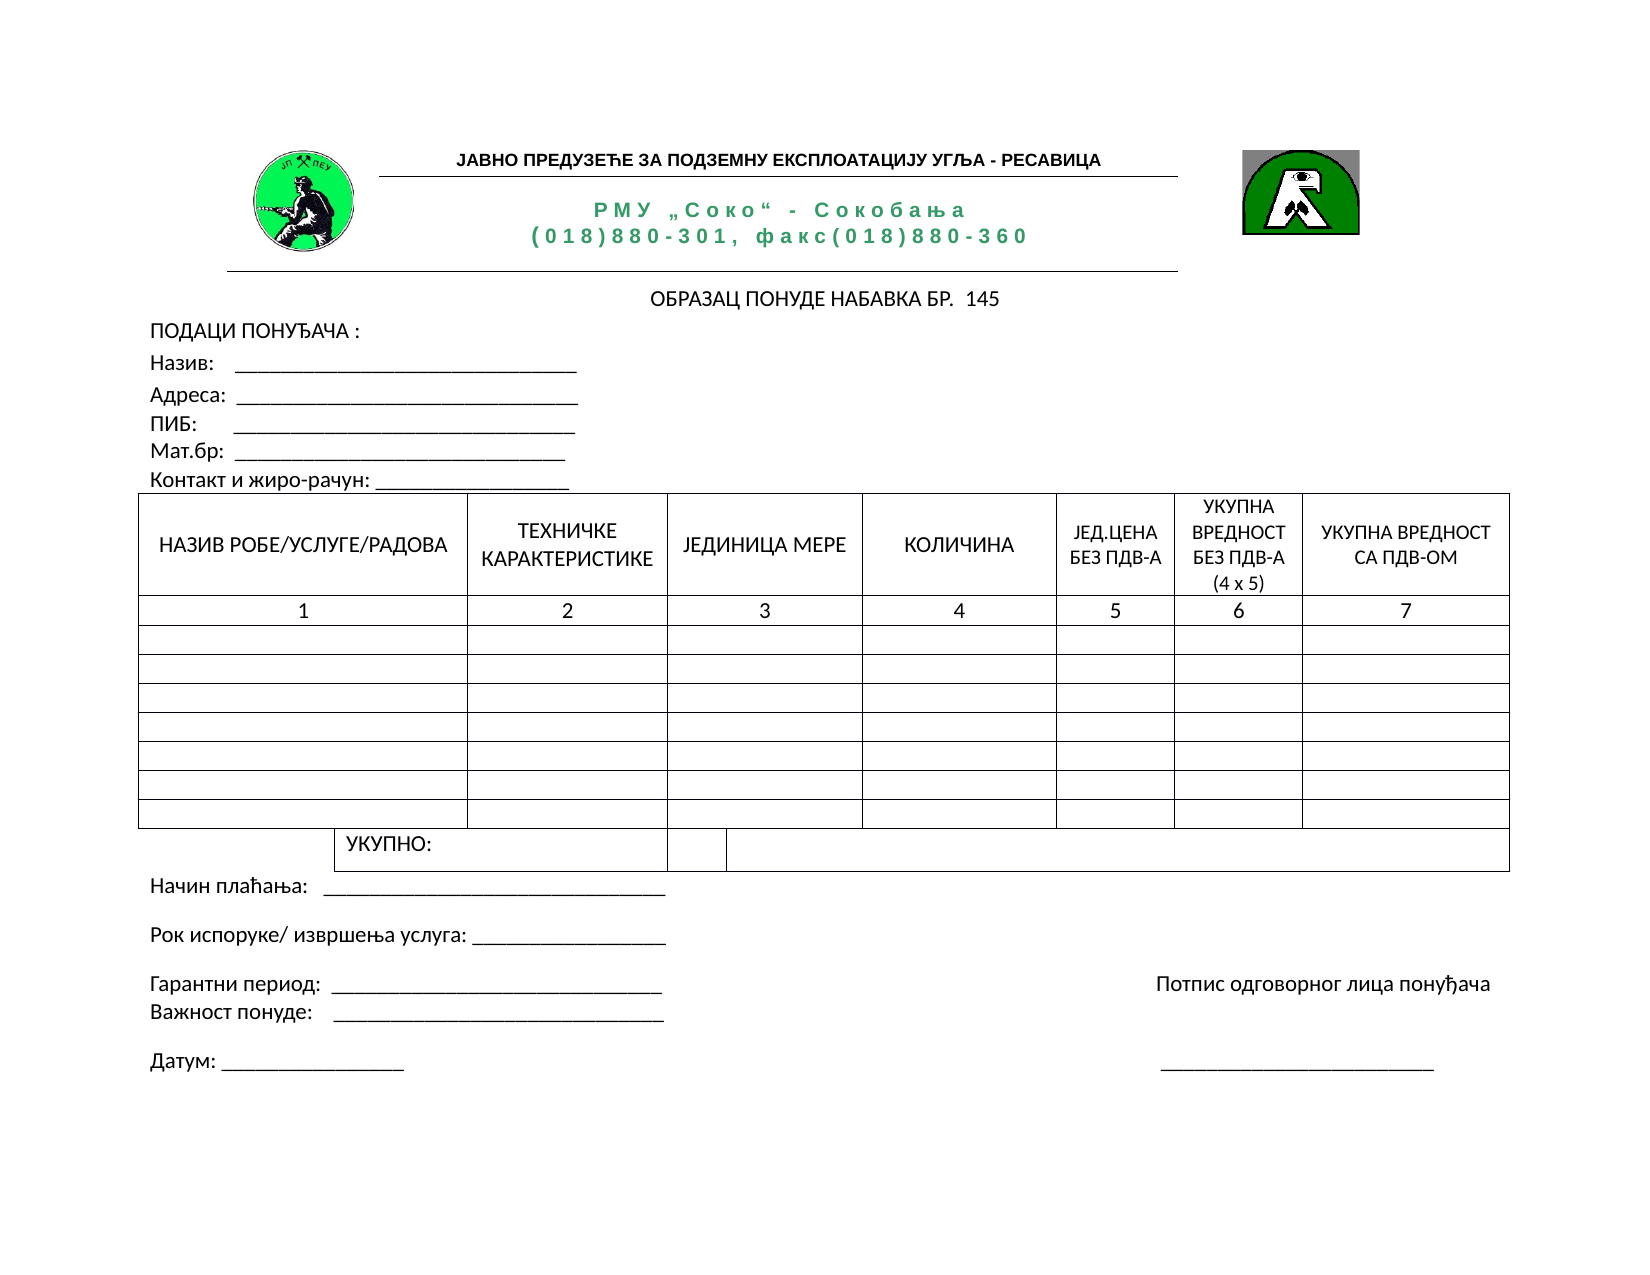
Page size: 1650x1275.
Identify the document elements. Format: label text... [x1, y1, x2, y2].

table_cell [668, 626, 862, 653]
table_cell [1057, 800, 1174, 828]
table_header [1178, 150, 1424, 271]
table_header ЈЕД.ЦЕНА БЕЗ ПДВ-А [1057, 494, 1174, 595]
table_cell 4 [863, 596, 1056, 624]
table_cell [1175, 742, 1302, 770]
text ПИБ: ______________________________ [150, 409, 1500, 437]
table_cell [727, 829, 1509, 871]
table_cell [139, 684, 467, 712]
table_cell [668, 771, 862, 799]
table_cell [863, 626, 1056, 653]
table_cell [1057, 684, 1174, 712]
table_cell [139, 655, 467, 683]
table_cell [1303, 684, 1509, 712]
table_cell 7 [1303, 596, 1509, 624]
table_cell 3 [668, 596, 862, 624]
table_cell [668, 713, 862, 741]
table_header ТЕХНИЧКЕ КАРАКТЕРИСТИКЕ [468, 494, 667, 595]
table_cell [1303, 713, 1509, 741]
table_header НАЗИВ РОБЕ/УСЛУГЕ/РАДОВА [139, 494, 467, 595]
table_cell [468, 655, 667, 683]
text Адреса: ______________________________ [150, 381, 1500, 409]
table_header УКУПНА ВРЕДНОСТ СА ПДВ-ОМ [1303, 494, 1509, 595]
table_cell 1 [139, 596, 467, 624]
table_cell [468, 800, 667, 828]
table_cell [1175, 626, 1302, 653]
table_cell [139, 742, 467, 770]
table_cell [139, 626, 467, 653]
text Контакт и жиро-рачун: _________________ [150, 465, 1500, 493]
table_cell [668, 742, 862, 770]
table_cell [468, 684, 667, 712]
table_cell [1303, 800, 1509, 828]
text Рок испоруке/ извршења услуга: _________________ [150, 920, 1500, 948]
picture [1242, 150, 1360, 235]
text Назив: ______________________________ [150, 348, 1500, 376]
table_cell [1175, 771, 1302, 799]
text Мат.бр: _____________________________ [150, 437, 1500, 465]
table_cell 5 [1057, 596, 1174, 624]
table_cell [468, 626, 667, 653]
table_header ЈЕДИНИЦА МЕРЕ [668, 494, 862, 595]
text Начин плаћања: ______________________________ [150, 872, 1500, 899]
table_cell 2 [468, 596, 667, 624]
table_cell [468, 713, 667, 741]
table_cell [863, 742, 1056, 770]
table_header [227, 150, 379, 271]
table_cell [468, 771, 667, 799]
table_cell [1303, 771, 1509, 799]
table_cell [1175, 800, 1302, 828]
picture [252, 150, 354, 252]
table_cell [863, 684, 1056, 712]
text ОБРАЗАЦ ПОНУДЕ НАБАВКА БР. 145 [150, 284, 1500, 312]
table_header КОЛИЧИНА [863, 494, 1056, 595]
table_cell [863, 771, 1056, 799]
text ПОДАЦИ ПОНУЂАЧА : [150, 316, 1500, 344]
table_cell [1057, 626, 1174, 653]
text Гарантни период: _____________________________ Потпис одговорног лица понуђача Важност понуде: _____________________________ [150, 969, 1500, 1025]
table_header ЈАВНО ПРЕДУЗЕЋЕ ЗА ПОДЗЕМНУ ЕКСПЛОАТАЦИЈУ УГЉА - РЕСАВИЦА [379, 150, 1178, 176]
table_cell [139, 829, 334, 871]
table_cell 6 [1175, 596, 1302, 624]
table_cell [863, 655, 1056, 683]
table_cell [1057, 713, 1174, 741]
table_cell [1175, 655, 1302, 683]
table_cell [668, 684, 862, 712]
table_cell [1057, 742, 1174, 770]
table_cell [1175, 713, 1302, 741]
table_cell [668, 800, 862, 828]
table_cell [668, 829, 726, 871]
table_cell [139, 800, 467, 828]
table_cell [863, 713, 1056, 741]
table_cell [1057, 655, 1174, 683]
table_cell УКУПНО: [335, 829, 667, 871]
table_cell [1303, 655, 1509, 683]
table_cell [139, 771, 467, 799]
table_cell [863, 800, 1056, 828]
table_cell [1057, 771, 1174, 799]
table_cell [468, 742, 667, 770]
table_cell [668, 655, 862, 683]
table_cell [1175, 684, 1302, 712]
table_cell РМУ „Соко“ - Сокобања (018)880-301, факс(018)880-360 [379, 177, 1178, 271]
table_header УКУПНА ВРЕДНОСТ БЕЗ ПДВ-А (4 x 5) [1175, 494, 1302, 595]
table_cell [1303, 742, 1509, 770]
table_cell [1303, 626, 1509, 653]
text Датум: ________________ ________________________ [150, 1046, 1500, 1074]
table_cell [139, 713, 467, 741]
